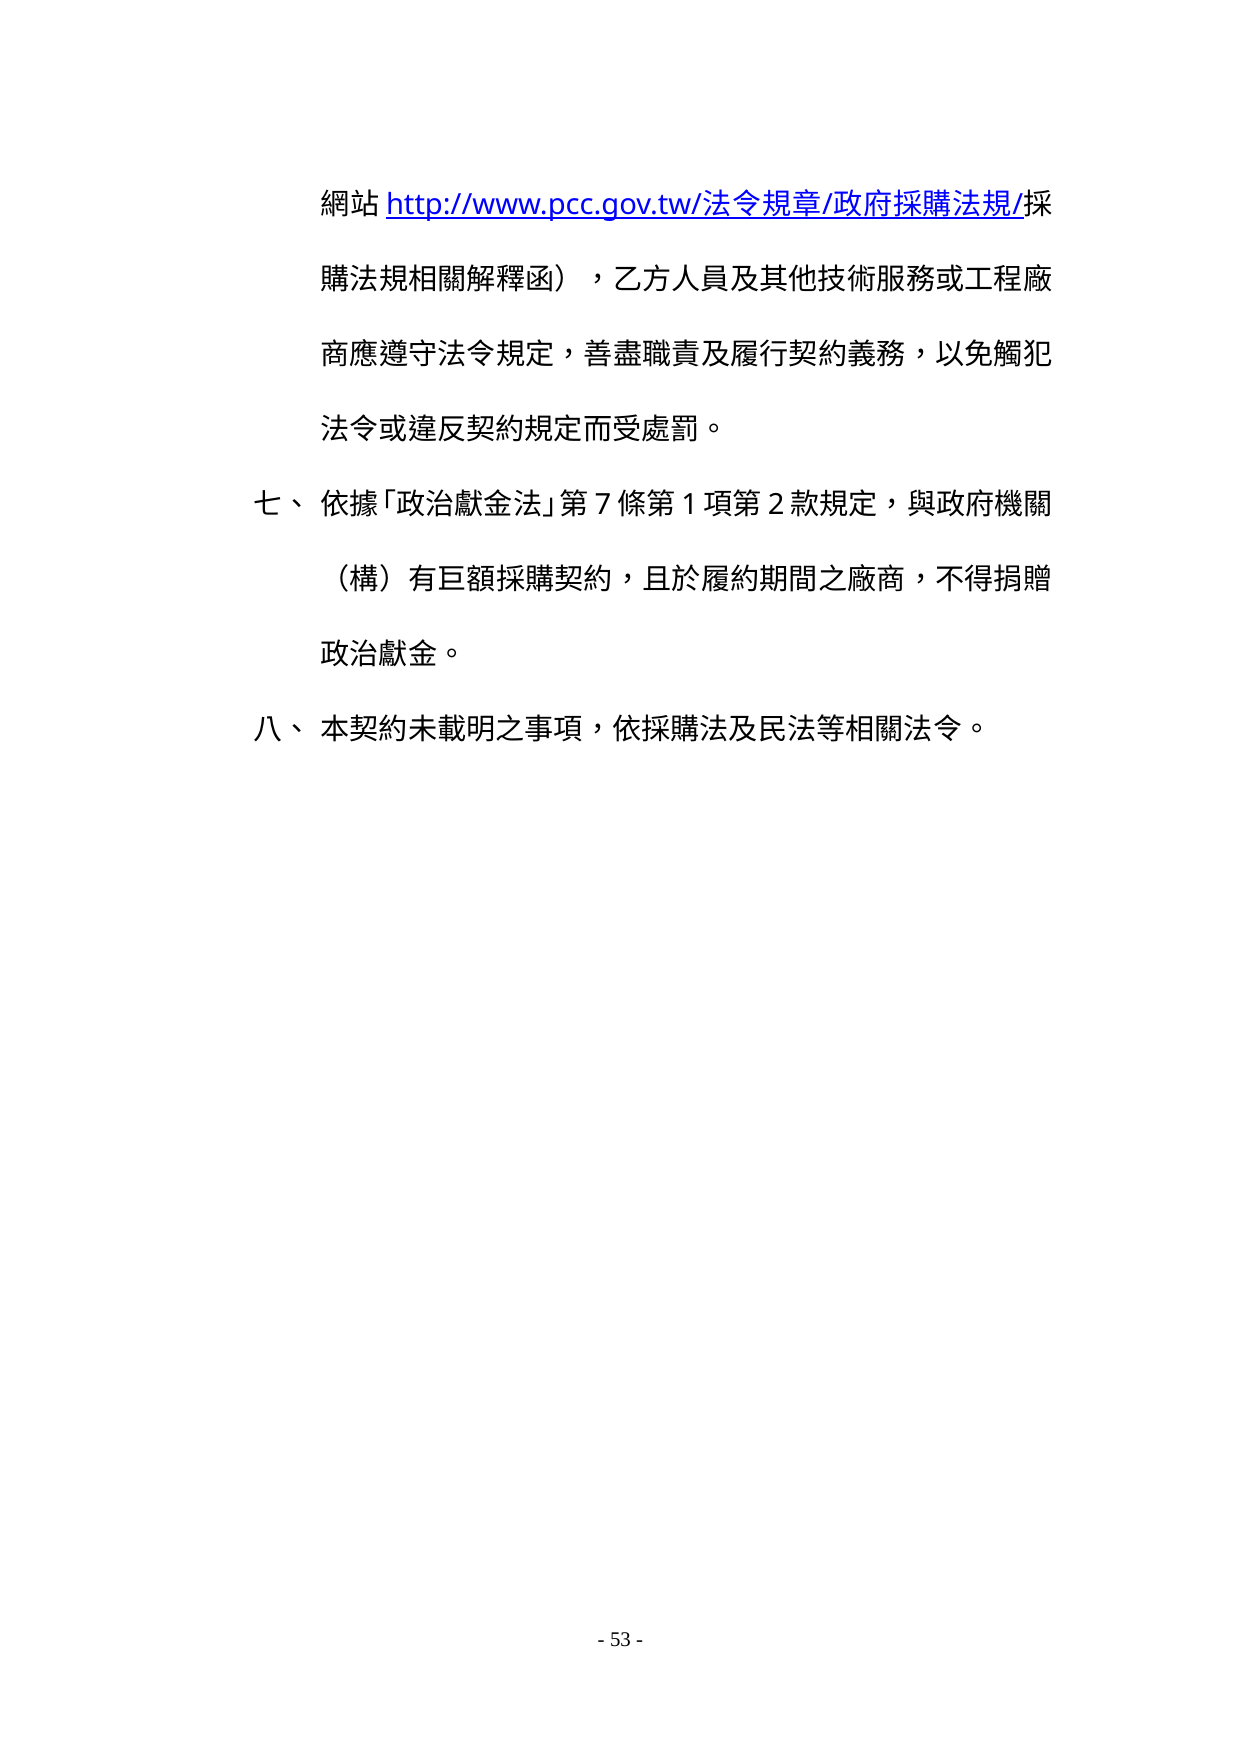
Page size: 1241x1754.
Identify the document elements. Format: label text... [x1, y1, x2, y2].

list 本契約未載明之事項，依採購法及民法等相關法令。 [253, 689, 1053, 764]
list 網站http://www.pcc.gov.tw/法令規章/政府採購法規/採購法規相關解釋函），乙方人員及其他技術服務或工程廠商應遵守法令規定，善盡職責及履行契約義務，以免觸犯法令或違反契約規定而受處罰。 [253, 164, 1053, 464]
list 依據「政治獻金法」第7條第1項第2款規定，與政府機關（構）有巨額採購契約，且於履約期間之廠商，不得捐贈政治獻金。 [253, 464, 1053, 689]
